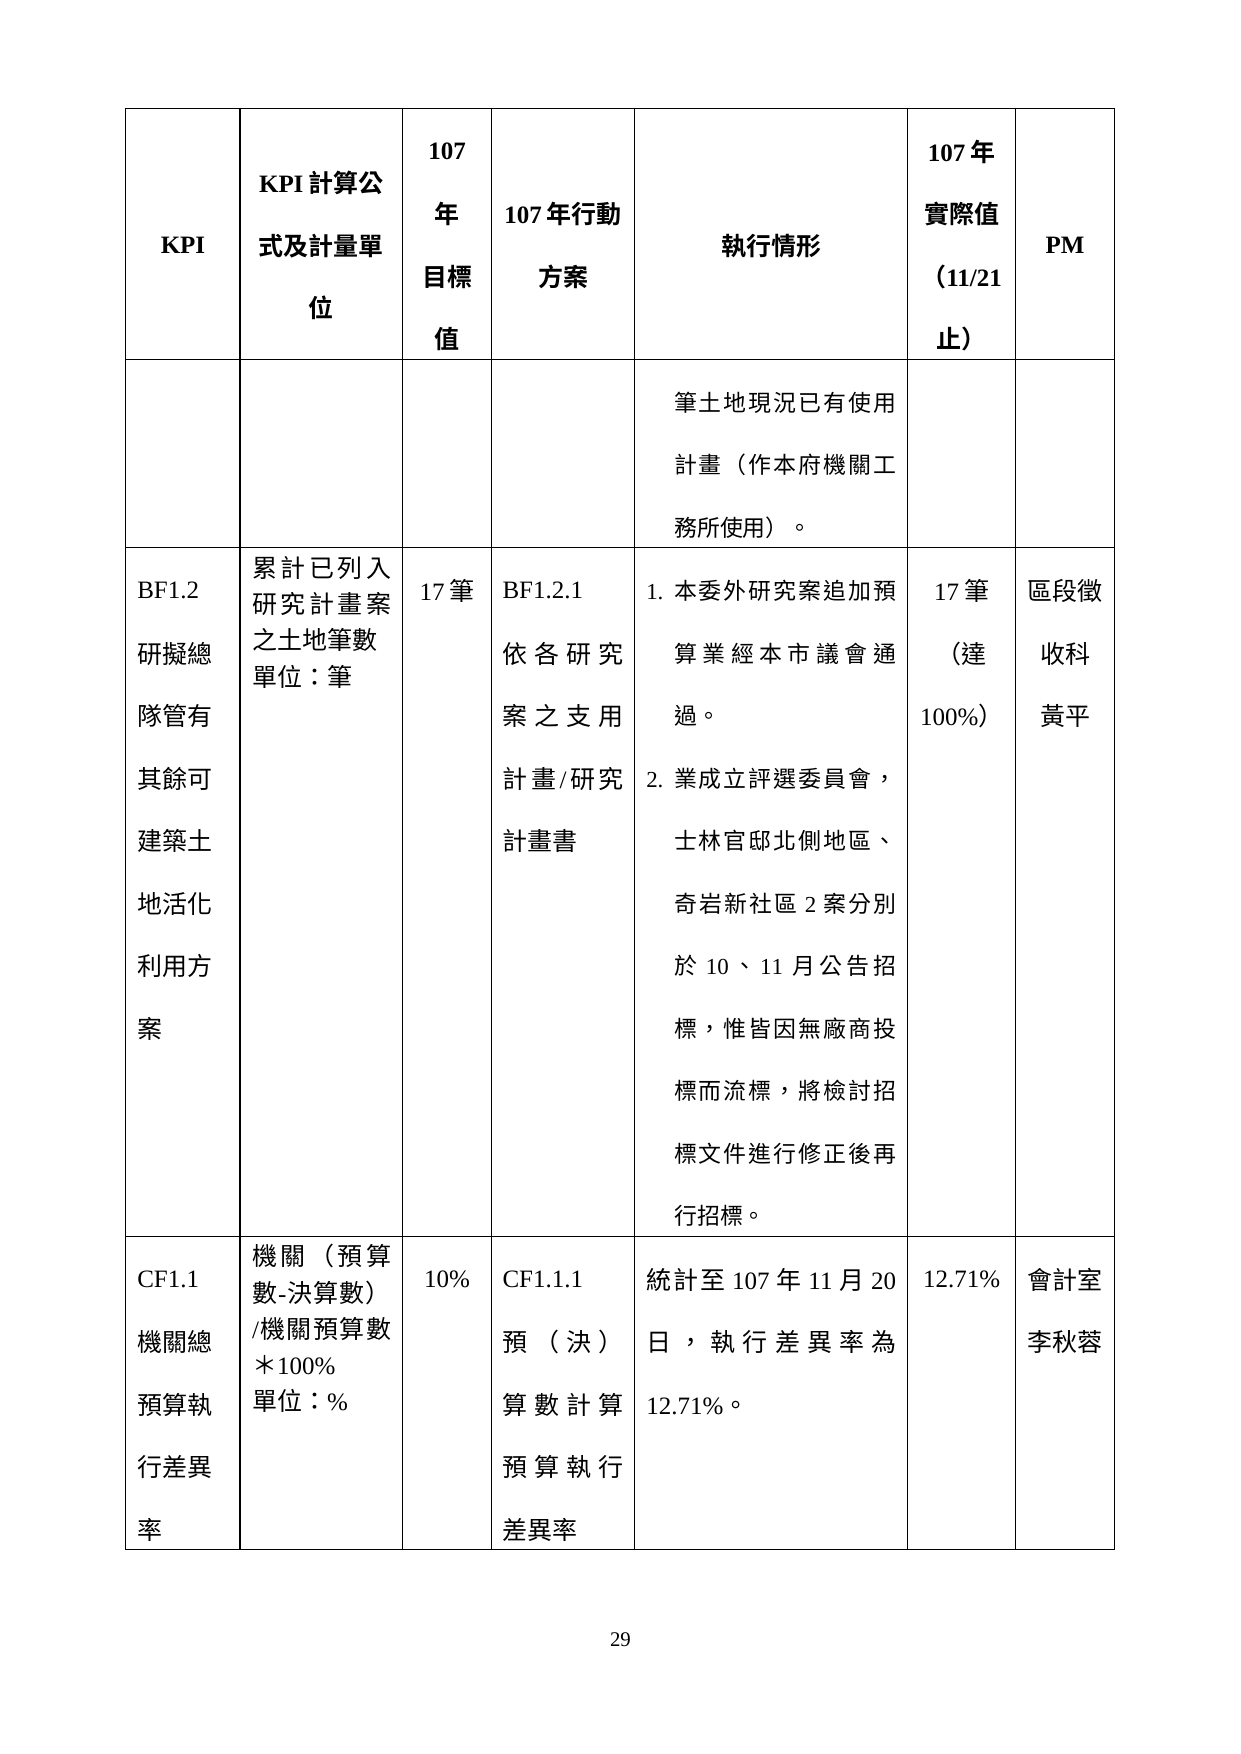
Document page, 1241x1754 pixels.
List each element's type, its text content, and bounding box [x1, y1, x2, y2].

table_cell [908, 360, 1015, 547]
table_cell 12.71% [908, 1237, 1015, 1549]
table_header KPI計算公式及計量單位 [241, 109, 402, 359]
table_cell CF1.1.1 預（決）算數計算預算執行差異率 [492, 1237, 634, 1549]
table_cell 17筆 [403, 548, 491, 1236]
table_cell [492, 360, 634, 547]
table_cell 10% [403, 1237, 491, 1549]
table_header 執行情形 [635, 109, 907, 359]
table_header PM [1016, 109, 1114, 359]
table_cell 17筆 （達 100%） [908, 548, 1015, 1236]
table_cell 統計至107年11月20日，執行差異率為 12.71%。 [635, 1237, 907, 1549]
table_cell 區段徵收科 黃平 [1016, 548, 1114, 1236]
table_header 107年行動方案 [492, 109, 634, 359]
table_cell [241, 360, 402, 547]
table_header KPI [126, 109, 239, 359]
table_cell 本委外研究案追加預算業經本市議會通過。 業成立評選委員會，士林官邸北側地區、奇岩新社區2案分別於10、11月公告招標，惟皆因無廠商投標而流標，將檢討招標文件進行修正後再行招標。 [635, 548, 907, 1236]
table_cell [403, 360, 491, 547]
table_cell [126, 360, 239, 547]
table_cell CF1.1機關總預算執行差異率 [126, 1237, 239, 1549]
table_cell 會計室 李秋蓉 [1016, 1237, 1114, 1549]
table_cell 筆土地現況已有使用計畫（作本府機關工務所使用）。 [635, 360, 907, 547]
table_cell 累計已列入研究計畫案之土地筆數 單位：筆 [241, 548, 402, 1236]
table_cell 機關（預算數-決算數）/機關預算數＊100% 單位：% [241, 1237, 402, 1549]
table_header 107年 目標值 [403, 109, 491, 359]
table_header 107年 實際值 （11/21止） [908, 109, 1015, 359]
table_cell [1016, 360, 1114, 547]
table_cell BF1.2研擬總隊管有其餘可建築土地活化利用方案 [126, 548, 239, 1236]
table_cell BF1.2.1 依各研究案之支用計畫/研究計畫書 [492, 548, 634, 1236]
